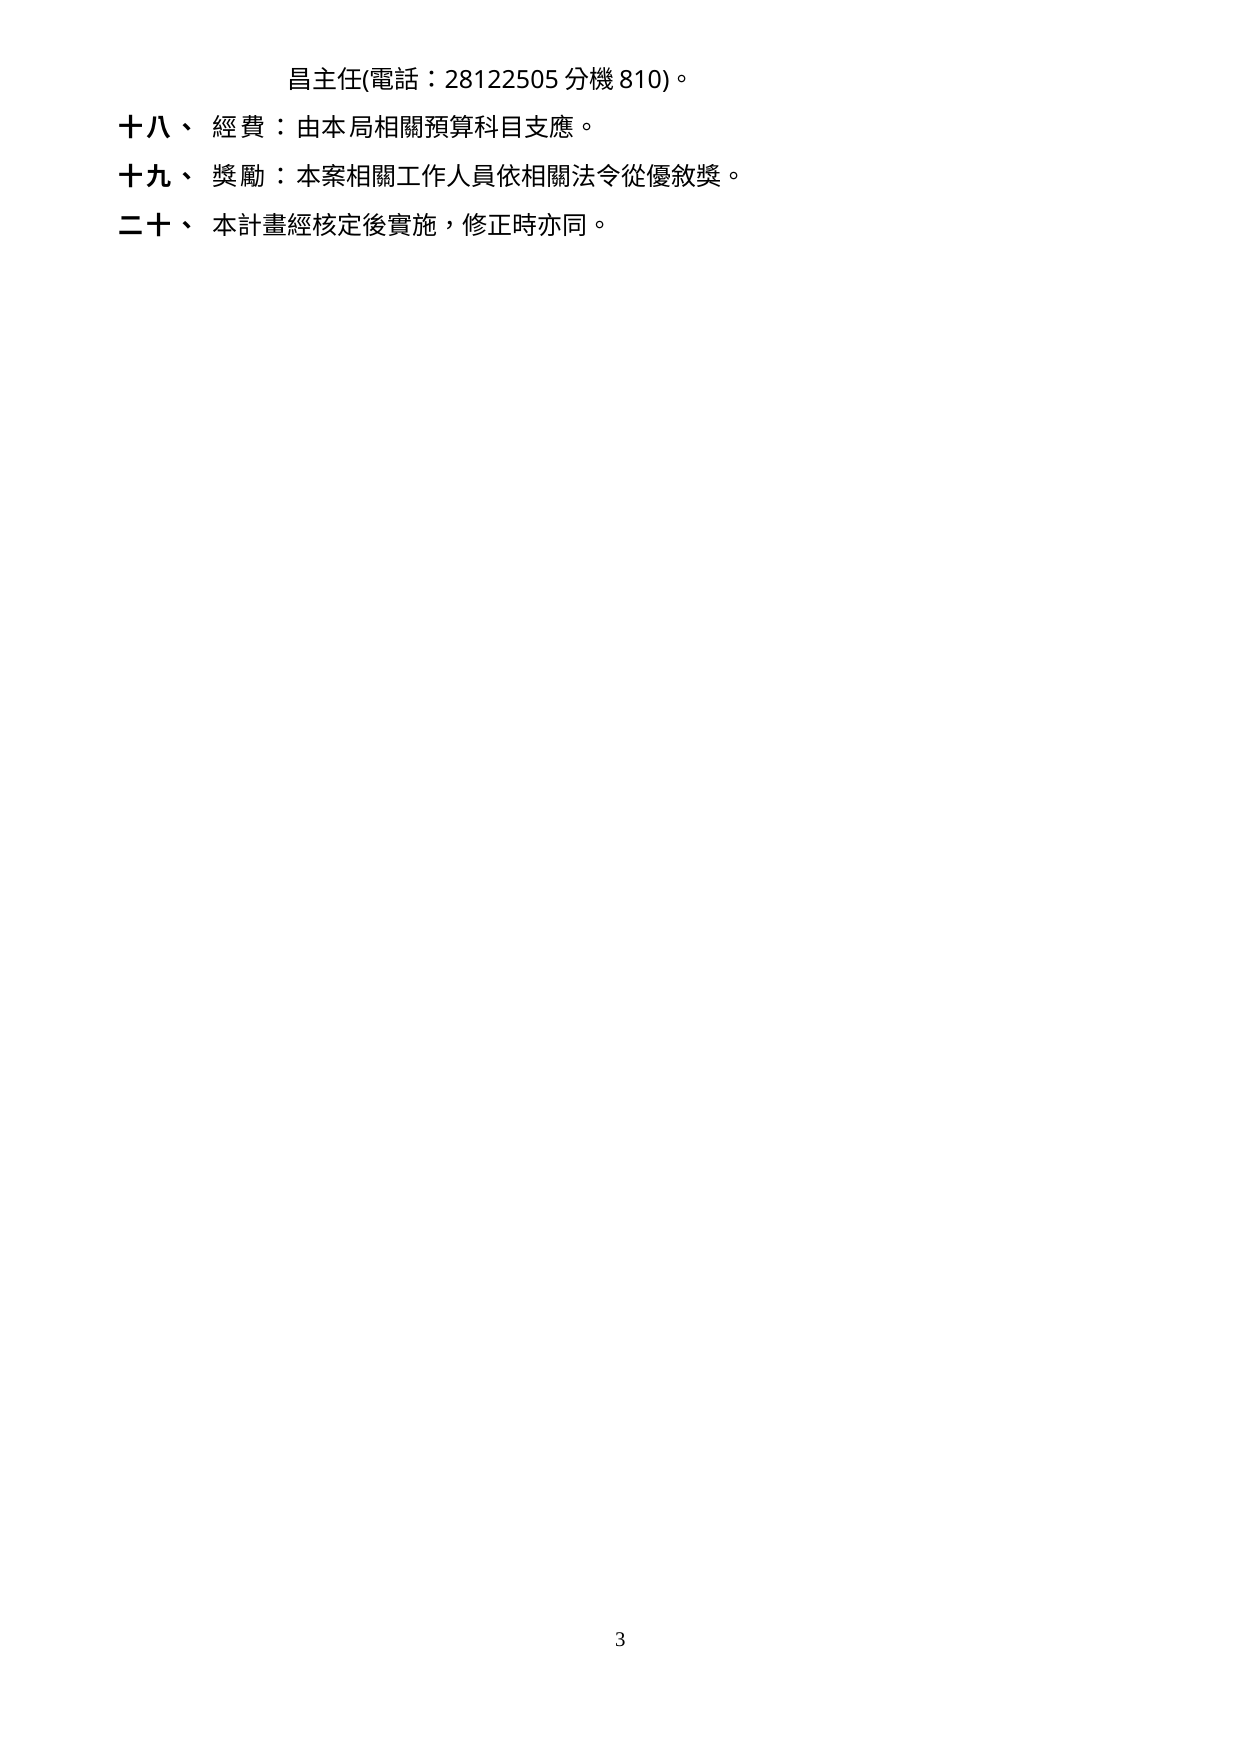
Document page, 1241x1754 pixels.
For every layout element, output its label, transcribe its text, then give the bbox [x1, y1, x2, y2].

list 本計畫經核定後實施，修正時亦同。 [118, 205, 1122, 242]
list 獎勵：本案相關工作人員依相關法令從優敘獎。 [118, 157, 1122, 193]
list 昌主任(電話：28122505分機810)。 [249, 59, 1122, 95]
list 經費：由本局相關預算科目支應。 [118, 108, 1122, 144]
